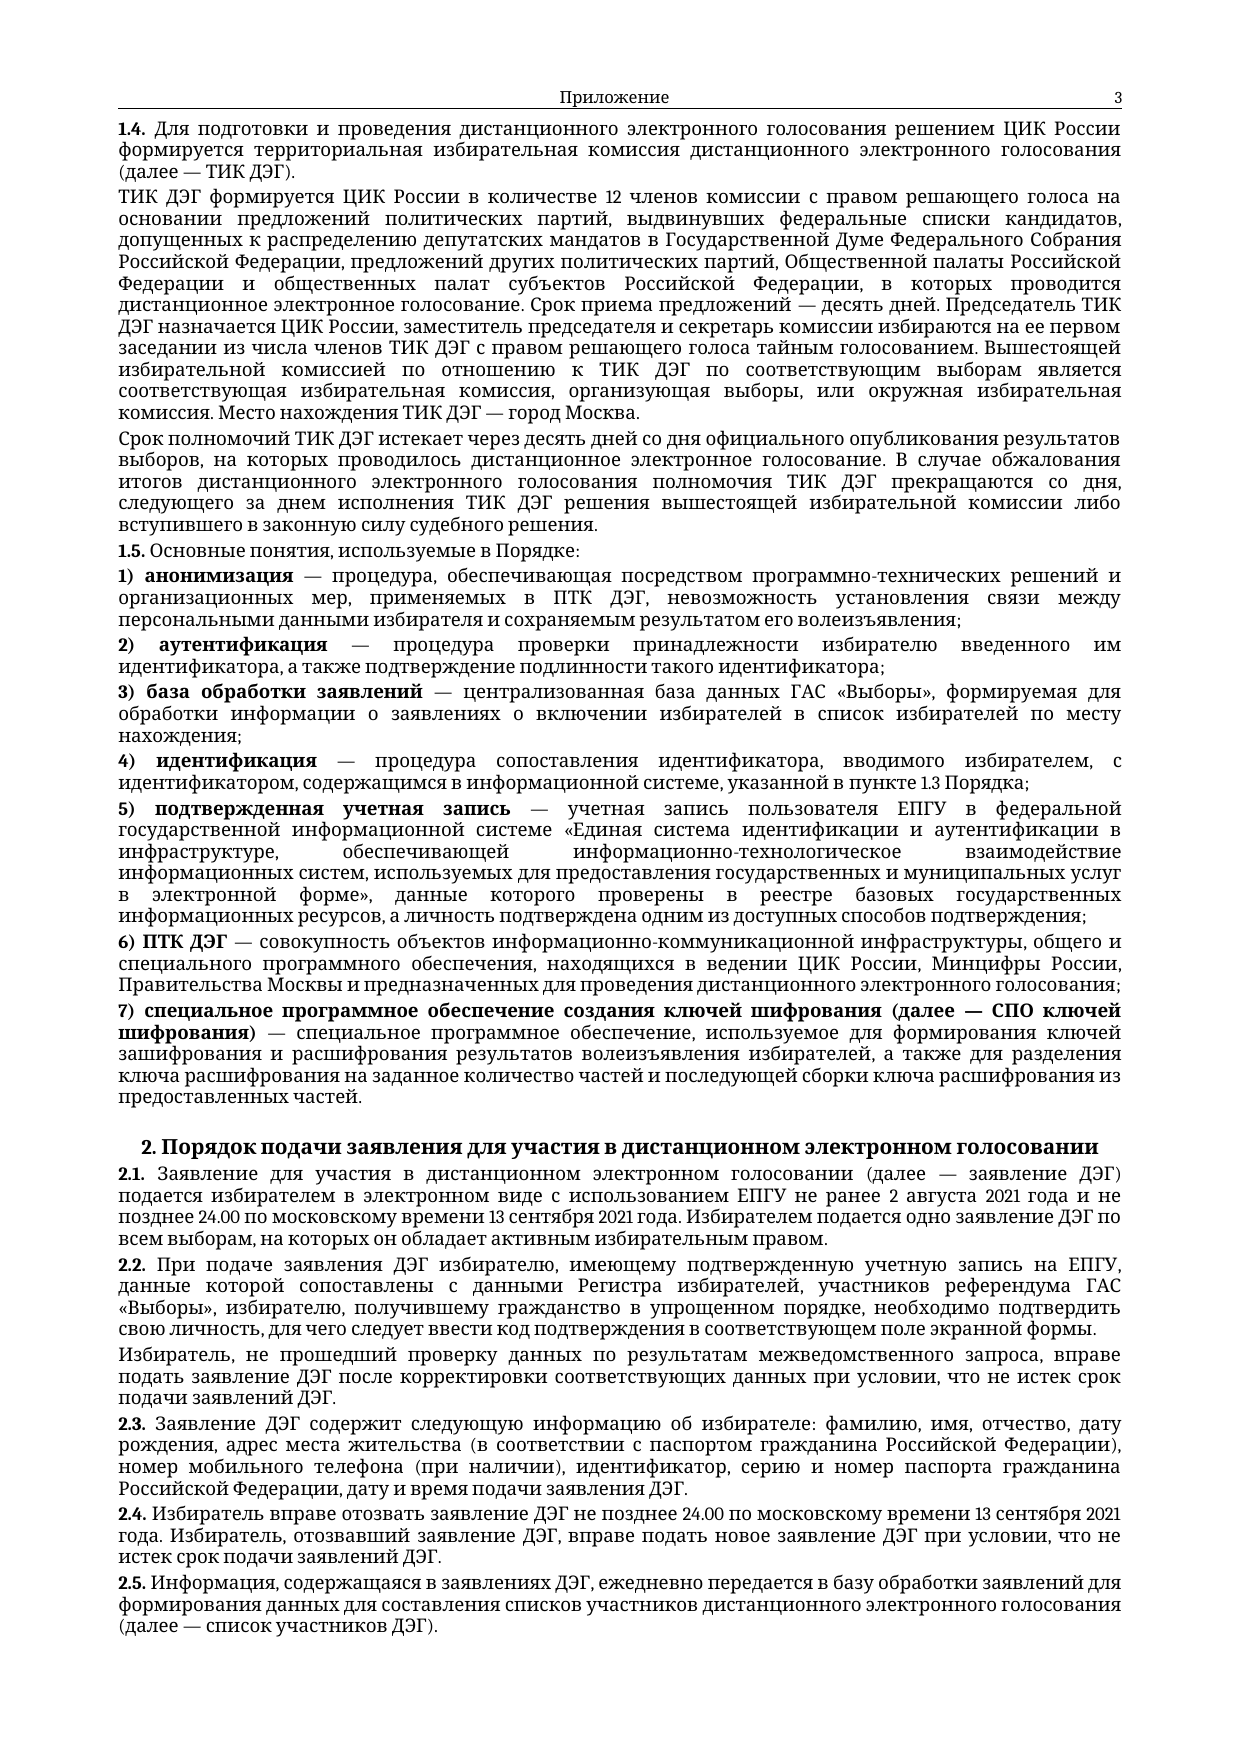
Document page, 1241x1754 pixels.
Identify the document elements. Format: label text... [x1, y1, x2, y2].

text 2.3. Заявление ДЭГ содержит следующую информацию об избирателе: фамилию, имя, отчество, дату рождения, адрес места жительства (в соответствии с паспортом гражданина Российской Федерации), номер мобильного телефона (при наличии), идентификатор, серию и номер паспорта гражданина Российской Федерации, дату и время подачи заявления ДЭГ. [118, 1413, 1122, 1500]
text Избиратель, не прошедший проверку данных по результатам межведомственного запроса, вправе подать заявление ДЭГ после корректировки соответствующих данных при условии, что не истек срок подачи заявлений ДЭГ. [118, 1344, 1122, 1409]
text 4) идентификация — процедура сопоставления идентификатора, вводимого избирателем, с идентификатором, содержащимся в информационной системе, указанной в пункте 1.3 Порядка; [118, 751, 1122, 794]
text 1.5. Основные понятия, используемые в Порядке: [118, 540, 1122, 562]
text 6) ПТК ДЭГ — совокупность объектов информационно-коммуникационной инфраструктуры, общего и специального программного обеспечения, находящихся в ведении ЦИК России, Минцифры России, Правительства Москвы и предназначенных для проведения дистанционного электронного голосования; [118, 932, 1122, 996]
text 1.4. Для подготовки и проведения дистанционного электронного голосования решением ЦИК России формируется территориальная избирательная комиссия дистанционного электронного голосования (далее — ТИК ДЭГ). [118, 118, 1122, 183]
text 2) аутентификация — процедура проверки принадлежности избирателю введенного им идентификатора, а также подтверждение подлинности такого идентификатора; [118, 635, 1122, 678]
text 2.4. Избиратель вправе отозвать заявление ДЭГ не позднее 24.00 по московскому времени 13 сентября 2021 года. Избиратель, отозвавший заявление ДЭГ, вправе подать новое заявление ДЭГ при условии, что не истек срок подачи заявлений ДЭГ. [118, 1504, 1122, 1568]
text 3) база обработки заявлений — централизованная база данных ГАС «Выборы», формируемая для обработки информации о заявлениях о включении избирателей в список избирателей по месту нахождения; [118, 682, 1122, 747]
text 5) подтвержденная учетная запись — учетная запись пользователя ЕПГУ в федеральной государственной информационной системе «Единая система идентификации и аутентификации в инфраструктуре, обеспечивающей информационно-технологическое взаимодействие информационных систем, используемых для предоставления государственных и муниципальных услуг в электронной форме», данные которого проверены в реестре базовых государственных информационных ресурсов, а личность подтверждена одним из доступных способов подтверждения; [118, 798, 1122, 928]
text 2.2. При подаче заявления ДЭГ избирателю, имеющему подтвержденную учетную запись на ЕПГУ, данные которой сопоставлены с данными Регистра избирателей, участников референдума ГАС «Выборы», избирателю, получившему гражданство в упрощенном порядке, необходимо подтвердить свою личность, для чего следует ввести код подтверждения в соответствующем поле экранной формы. [118, 1254, 1122, 1340]
subtitle 2. Порядок подачи заявления для участия в дистанционном электронном голосовании [118, 1136, 1122, 1159]
text 2.1. Заявление для участия в дистанционном электронном голосовании (далее — заявление ДЭГ) подается избирателем в электронном виде с использованием ЕПГУ не ранее 2 августа 2021 года и не позднее 24.00 по московскому времени 13 сентября 2021 года. Избирателем подается одно заявление ДЭГ по всем выборам, на которых он обладает активным избирательным правом. [118, 1164, 1122, 1250]
text Срок полномочий ТИК ДЭГ истекает через десять дней со дня официального опубликования результатов выборов, на которых проводилось дистанционное электронное голосование. В случае обжалования итогов дистанционного электронного голосования полномочия ТИК ДЭГ прекращаются со дня, следующего за днем исполнения ТИК ДЭГ решения вышестоящей избирательной комиссии либо вступившего в законную силу судебного решения. [118, 428, 1122, 536]
text 7) специальное программное обеспечение создания ключей шифрования (далее — СПО ключей шифрования) — специальное программное обеспечение, используемое для формирования ключей зашифрования и расшифрования результатов волеизъявления избирателей, а также для разделения ключа расшифрования на заданное количество частей и последующей сборки ключа расшифрования из предоставленных частей. [118, 1001, 1122, 1108]
text 1) анонимизация — процедура, обеспечивающая посредством программно-технических решений и организационных мер, применяемых в ПТК ДЭГ, невозможность установления связи между персональными данными избирателя и сохраняемым результатом его волеизъявления; [118, 566, 1122, 631]
text 2.5. Информация, содержащаяся в заявлениях ДЭГ, ежедневно передается в базу обработки заявлений для формирования данных для составления списков участников дистанционного электронного голосования (далее — список участников ДЭГ). [118, 1573, 1122, 1637]
text ТИК ДЭГ формируется ЦИК России в количестве 12 членов комиссии с правом решающего голоса на основании предложений политических партий, выдвинувших федеральные списки кандидатов, допущенных к распределению депутатских мандатов в Государственной Думе Федерального Собрания Российской Федерации, предложений других политических партий, Общественной палаты Российской Федерации и общественных палат субъектов Российской Федерации, в которых проводится дистанционное электронное голосование. Срок приема предложений — десять дней. Председатель ТИК ДЭГ назначается ЦИК России, заместитель председателя и секретарь комиссии избираются на ее первом заседании из числа членов ТИК ДЭГ с правом решающего голоса тайным голосованием. Вышестоящей избирательной комиссией по отношению к ТИК ДЭГ по соответствующим выборам является соответствующая избирательная комиссия, организующая выборы, или окружная избирательная комиссия. Место нахождения ТИК ДЭГ — город Москва. [118, 187, 1122, 424]
